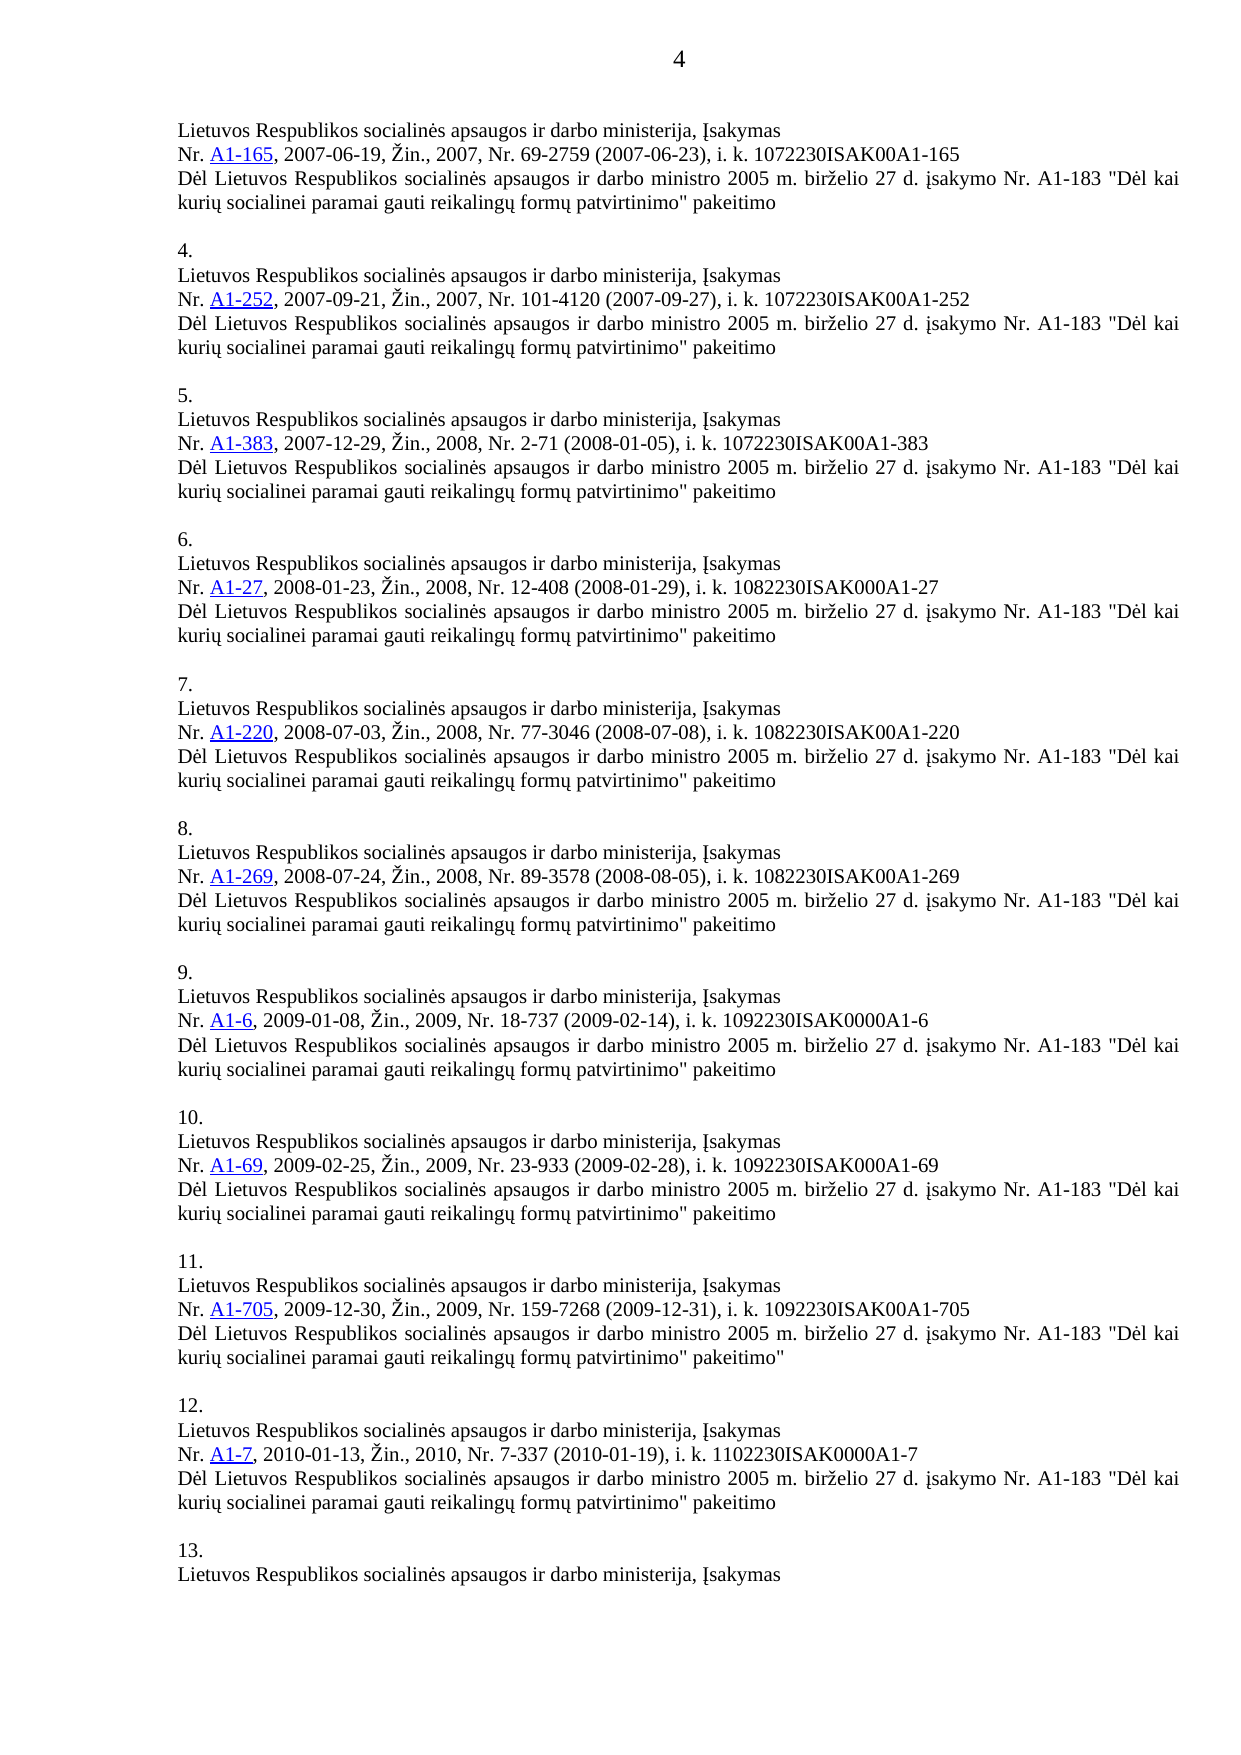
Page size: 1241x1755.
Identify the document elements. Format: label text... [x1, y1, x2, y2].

text Lietuvos Respublikos socialinės apsaugos ir darbo ministerija, Įsakymas [177, 1129, 1181, 1153]
text 13. [177, 1538, 1181, 1562]
text Dėl Lietuvos Respublikos socialinės apsaugos ir darbo ministro 2005 m. birželio 27 d. įsakymo Nr. A1-183 "Dėl kai kurių socialinei paramai gauti reikalingų formų patvirtinimo" pakeitimo [177, 599, 1181, 647]
text 7. [177, 672, 1181, 696]
text Nr. A1-27, 2008-01-23, Žin., 2008, Nr. 12-408 (2008-01-29), i. k. 1082230ISAK000A1-27 [177, 575, 1181, 599]
text 11. [177, 1249, 1181, 1273]
text Dėl Lietuvos Respublikos socialinės apsaugos ir darbo ministro 2005 m. birželio 27 d. įsakymo Nr. A1-183 "Dėl kai kurių socialinei paramai gauti reikalingų formų patvirtinimo" pakeitimo [177, 455, 1181, 503]
text Lietuvos Respublikos socialinės apsaugos ir darbo ministerija, Įsakymas [177, 1562, 1181, 1586]
text Lietuvos Respublikos socialinės apsaugos ir darbo ministerija, Įsakymas [177, 696, 1181, 720]
text Nr. A1-383, 2007-12-29, Žin., 2008, Nr. 2-71 (2008-01-05), i. k. 1072230ISAK00A1-383 [177, 431, 1181, 455]
text Nr. A1-69, 2009-02-25, Žin., 2009, Nr. 23-933 (2009-02-28), i. k. 1092230ISAK000A1-69 [177, 1153, 1181, 1177]
text Nr. A1-252, 2007-09-21, Žin., 2007, Nr. 101-4120 (2007-09-27), i. k. 1072230ISAK00A1-252 [177, 287, 1181, 311]
text Dėl Lietuvos Respublikos socialinės apsaugos ir darbo ministro 2005 m. birželio 27 d. įsakymo Nr. A1-183 "Dėl kai kurių socialinei paramai gauti reikalingų formų patvirtinimo" pakeitimo [177, 1466, 1181, 1514]
text 8. [177, 816, 1181, 840]
text Lietuvos Respublikos socialinės apsaugos ir darbo ministerija, Įsakymas [177, 118, 1181, 142]
text Dėl Lietuvos Respublikos socialinės apsaugos ir darbo ministro 2005 m. birželio 27 d. įsakymo Nr. A1-183 "Dėl kai kurių socialinei paramai gauti reikalingų formų patvirtinimo" pakeitimo [177, 311, 1181, 359]
text Lietuvos Respublikos socialinės apsaugos ir darbo ministerija, Įsakymas [177, 1417, 1181, 1442]
text Dėl Lietuvos Respublikos socialinės apsaugos ir darbo ministro 2005 m. birželio 27 d. įsakymo Nr. A1-183 "Dėl kai kurių socialinei paramai gauti reikalingų formų patvirtinimo" pakeitimo [177, 744, 1181, 792]
text Lietuvos Respublikos socialinės apsaugos ir darbo ministerija, Įsakymas [177, 551, 1181, 575]
text Lietuvos Respublikos socialinės apsaugos ir darbo ministerija, Įsakymas [177, 840, 1181, 864]
text Dėl Lietuvos Respublikos socialinės apsaugos ir darbo ministro 2005 m. birželio 27 d. įsakymo Nr. A1-183 "Dėl kai kurių socialinei paramai gauti reikalingų formų patvirtinimo" pakeitimo [177, 1032, 1181, 1081]
text 9. [177, 960, 1181, 984]
text 10. [177, 1105, 1181, 1129]
text Nr. A1-7, 2010-01-13, Žin., 2010, Nr. 7-337 (2010-01-19), i. k. 1102230ISAK0000A1-7 [177, 1442, 1181, 1466]
text Nr. A1-165, 2007-06-19, Žin., 2007, Nr. 69-2759 (2007-06-23), i. k. 1072230ISAK00A1-165 [177, 142, 1181, 166]
text Nr. A1-220, 2008-07-03, Žin., 2008, Nr. 77-3046 (2008-07-08), i. k. 1082230ISAK00A1-220 [177, 720, 1181, 744]
text 4. [177, 238, 1181, 262]
text Nr. A1-269, 2008-07-24, Žin., 2008, Nr. 89-3578 (2008-08-05), i. k. 1082230ISAK00A1-269 [177, 864, 1181, 888]
text 5. [177, 383, 1181, 407]
text Dėl Lietuvos Respublikos socialinės apsaugos ir darbo ministro 2005 m. birželio 27 d. įsakymo Nr. A1-183 "Dėl kai kurių socialinei paramai gauti reikalingų formų patvirtinimo" pakeitimo [177, 1177, 1181, 1225]
text 6. [177, 527, 1181, 551]
text Lietuvos Respublikos socialinės apsaugos ir darbo ministerija, Įsakymas [177, 1273, 1181, 1297]
text Nr. A1-6, 2009-01-08, Žin., 2009, Nr. 18-737 (2009-02-14), i. k. 1092230ISAK0000A1-6 [177, 1008, 1181, 1032]
text Lietuvos Respublikos socialinės apsaugos ir darbo ministerija, Įsakymas [177, 262, 1181, 287]
text Dėl Lietuvos Respublikos socialinės apsaugos ir darbo ministro 2005 m. birželio 27 d. įsakymo Nr. A1-183 "Dėl kai kurių socialinei paramai gauti reikalingų formų patvirtinimo" pakeitimo [177, 888, 1181, 936]
text 12. [177, 1393, 1181, 1417]
text Lietuvos Respublikos socialinės apsaugos ir darbo ministerija, Įsakymas [177, 407, 1181, 431]
text Lietuvos Respublikos socialinės apsaugos ir darbo ministerija, Įsakymas [177, 984, 1181, 1008]
text Nr. A1-705, 2009-12-30, Žin., 2009, Nr. 159-7268 (2009-12-31), i. k. 1092230ISAK00A1-705 [177, 1297, 1181, 1321]
text Dėl Lietuvos Respublikos socialinės apsaugos ir darbo ministro 2005 m. birželio 27 d. įsakymo Nr. A1-183 "Dėl kai kurių socialinei paramai gauti reikalingų formų patvirtinimo" pakeitimo [177, 166, 1181, 214]
text Dėl Lietuvos Respublikos socialinės apsaugos ir darbo ministro 2005 m. birželio 27 d. įsakymo Nr. A1-183 "Dėl kai kurių socialinei paramai gauti reikalingų formų patvirtinimo" pakeitimo" [177, 1321, 1181, 1369]
